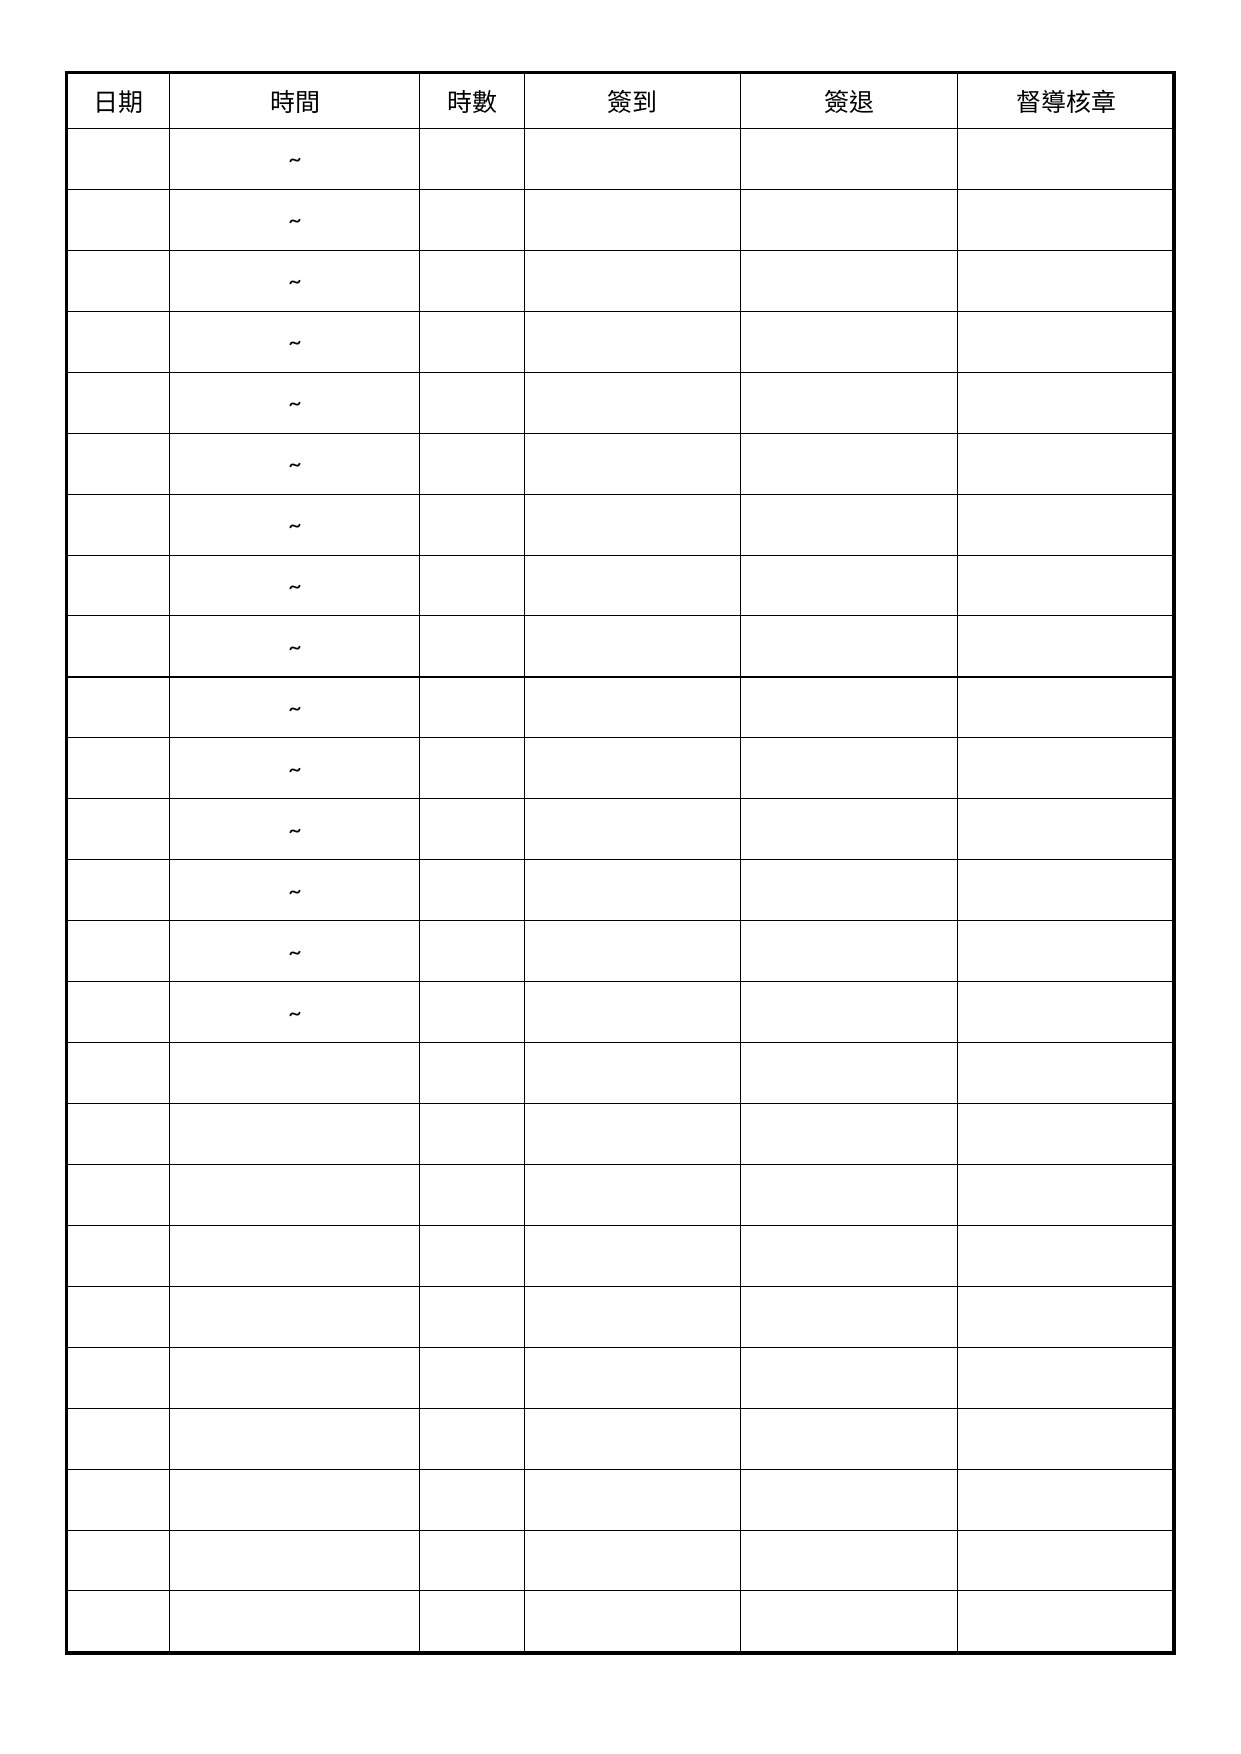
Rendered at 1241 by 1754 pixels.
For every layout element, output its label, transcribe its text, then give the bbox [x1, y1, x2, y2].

table_cell [741, 678, 957, 737]
table_cell [525, 738, 740, 798]
table_cell [525, 190, 740, 250]
table_cell [741, 921, 957, 981]
table_cell [420, 921, 524, 981]
table_cell [525, 1470, 740, 1529]
table_cell [68, 1348, 169, 1408]
table_cell [958, 312, 1172, 372]
table_cell [68, 434, 169, 493]
table_cell [170, 1165, 419, 1225]
table_cell [958, 1409, 1172, 1468]
table_cell [68, 251, 169, 311]
table_cell [525, 312, 740, 372]
table_cell [741, 190, 957, 250]
table_cell ~ [170, 738, 419, 798]
table_cell [741, 434, 957, 493]
table_cell [420, 190, 524, 250]
table_cell ~ [170, 373, 419, 433]
table_cell [741, 1348, 957, 1408]
table_cell [741, 251, 957, 311]
table_cell [170, 1591, 419, 1651]
table_cell [68, 678, 169, 737]
table_cell [170, 1226, 419, 1286]
table_cell [68, 312, 169, 372]
table_cell [525, 1043, 740, 1103]
table_cell [420, 1531, 524, 1590]
table_cell [420, 1165, 524, 1225]
table_cell [68, 1591, 169, 1651]
table_cell [741, 738, 957, 798]
table_cell [741, 860, 957, 920]
table_cell [170, 1470, 419, 1529]
table_cell [68, 982, 169, 1042]
table_cell [420, 1591, 524, 1651]
table_cell [170, 1104, 419, 1164]
table_header 時數 [420, 74, 524, 128]
table_cell [741, 1043, 957, 1103]
table_cell [420, 556, 524, 615]
table_cell [958, 860, 1172, 920]
table_cell [420, 129, 524, 189]
table_header 簽退 [741, 74, 957, 128]
table_cell [958, 251, 1172, 311]
table_cell [68, 799, 169, 859]
table_header 簽到 [525, 74, 740, 128]
table_header 日期 [68, 74, 169, 128]
table_cell [68, 738, 169, 798]
table_cell [741, 1409, 957, 1468]
table_cell [958, 1348, 1172, 1408]
table_cell [741, 616, 957, 676]
table_cell [170, 1409, 419, 1468]
table_cell [420, 982, 524, 1042]
table_cell [958, 1531, 1172, 1590]
table_cell [741, 495, 957, 554]
table_cell ~ [170, 799, 419, 859]
table_cell [958, 982, 1172, 1042]
table_cell [68, 1043, 169, 1103]
table_cell [958, 1104, 1172, 1164]
table_cell [525, 373, 740, 433]
table_cell [958, 129, 1172, 189]
table_cell [525, 1165, 740, 1225]
table_cell [68, 860, 169, 920]
table_cell [741, 129, 957, 189]
table_cell ~ [170, 312, 419, 372]
table_cell [420, 1409, 524, 1468]
table_cell [741, 982, 957, 1042]
table_cell [420, 1226, 524, 1286]
table_cell [525, 434, 740, 493]
table_cell [68, 1104, 169, 1164]
table_cell [420, 1348, 524, 1408]
table_cell [958, 678, 1172, 737]
table_cell ~ [170, 616, 419, 676]
table_cell ~ [170, 434, 419, 493]
table_cell [68, 1226, 169, 1286]
table_cell [68, 129, 169, 189]
table_cell [958, 1043, 1172, 1103]
table_cell ~ [170, 251, 419, 311]
table_cell [958, 1287, 1172, 1347]
table_cell [525, 799, 740, 859]
table_cell [420, 799, 524, 859]
table_cell [958, 1226, 1172, 1286]
table_cell [68, 373, 169, 433]
table_cell [958, 616, 1172, 676]
table_cell [741, 1104, 957, 1164]
table_cell [68, 616, 169, 676]
table_cell [741, 1470, 957, 1529]
table_cell [958, 373, 1172, 433]
table_cell [420, 678, 524, 737]
table_cell [741, 799, 957, 859]
table_cell [420, 312, 524, 372]
table_cell [68, 190, 169, 250]
table_cell [420, 373, 524, 433]
table_cell ~ [170, 495, 419, 554]
table_cell [958, 738, 1172, 798]
table_header 時間 [170, 74, 419, 128]
table_cell [420, 1470, 524, 1529]
table_cell [525, 495, 740, 554]
table_cell [741, 373, 957, 433]
table_cell [958, 434, 1172, 493]
table_cell [525, 1591, 740, 1651]
table_cell [420, 616, 524, 676]
table_cell ~ [170, 921, 419, 981]
table_header 督導核章 [958, 74, 1172, 128]
table_cell ~ [170, 556, 419, 615]
table_cell [958, 799, 1172, 859]
table_cell [525, 921, 740, 981]
table_cell [958, 1470, 1172, 1529]
table_cell [525, 1287, 740, 1347]
table_cell [68, 1287, 169, 1347]
table_cell [958, 921, 1172, 981]
table_cell [420, 495, 524, 554]
table_cell [420, 860, 524, 920]
table_cell [525, 982, 740, 1042]
table_cell [741, 312, 957, 372]
table_cell [525, 616, 740, 676]
table_cell [420, 434, 524, 493]
table_cell [420, 738, 524, 798]
table_cell [958, 495, 1172, 554]
table_cell [525, 1104, 740, 1164]
table_cell [525, 1348, 740, 1408]
table_cell [525, 1409, 740, 1468]
table_cell [68, 1165, 169, 1225]
table_cell [525, 1531, 740, 1590]
table_cell [420, 251, 524, 311]
table_cell [420, 1287, 524, 1347]
table_cell [68, 495, 169, 554]
table_cell [958, 556, 1172, 615]
table_cell ~ [170, 982, 419, 1042]
table_cell [741, 556, 957, 615]
table_cell [68, 1531, 169, 1590]
table_cell [741, 1591, 957, 1651]
table_cell [525, 251, 740, 311]
table_cell [68, 1470, 169, 1529]
table_cell [525, 556, 740, 615]
table_cell [170, 1348, 419, 1408]
table_cell [170, 1287, 419, 1347]
table_cell [958, 1591, 1172, 1651]
table_cell [68, 921, 169, 981]
table_cell [525, 678, 740, 737]
table_cell ~ [170, 129, 419, 189]
table_cell [68, 1409, 169, 1468]
table_cell [420, 1104, 524, 1164]
table_cell [525, 129, 740, 189]
table_cell [170, 1043, 419, 1103]
table_cell [741, 1226, 957, 1286]
table_cell [170, 1531, 419, 1590]
table_cell [525, 860, 740, 920]
table_cell ~ [170, 190, 419, 250]
table_cell [741, 1531, 957, 1590]
table_cell [420, 1043, 524, 1103]
table_cell [741, 1165, 957, 1225]
table_cell ~ [170, 860, 419, 920]
table_cell [958, 1165, 1172, 1225]
table_cell ~ [170, 678, 419, 737]
table_cell [68, 556, 169, 615]
table_cell [525, 1226, 740, 1286]
table_cell [741, 1287, 957, 1347]
table_cell [958, 190, 1172, 250]
